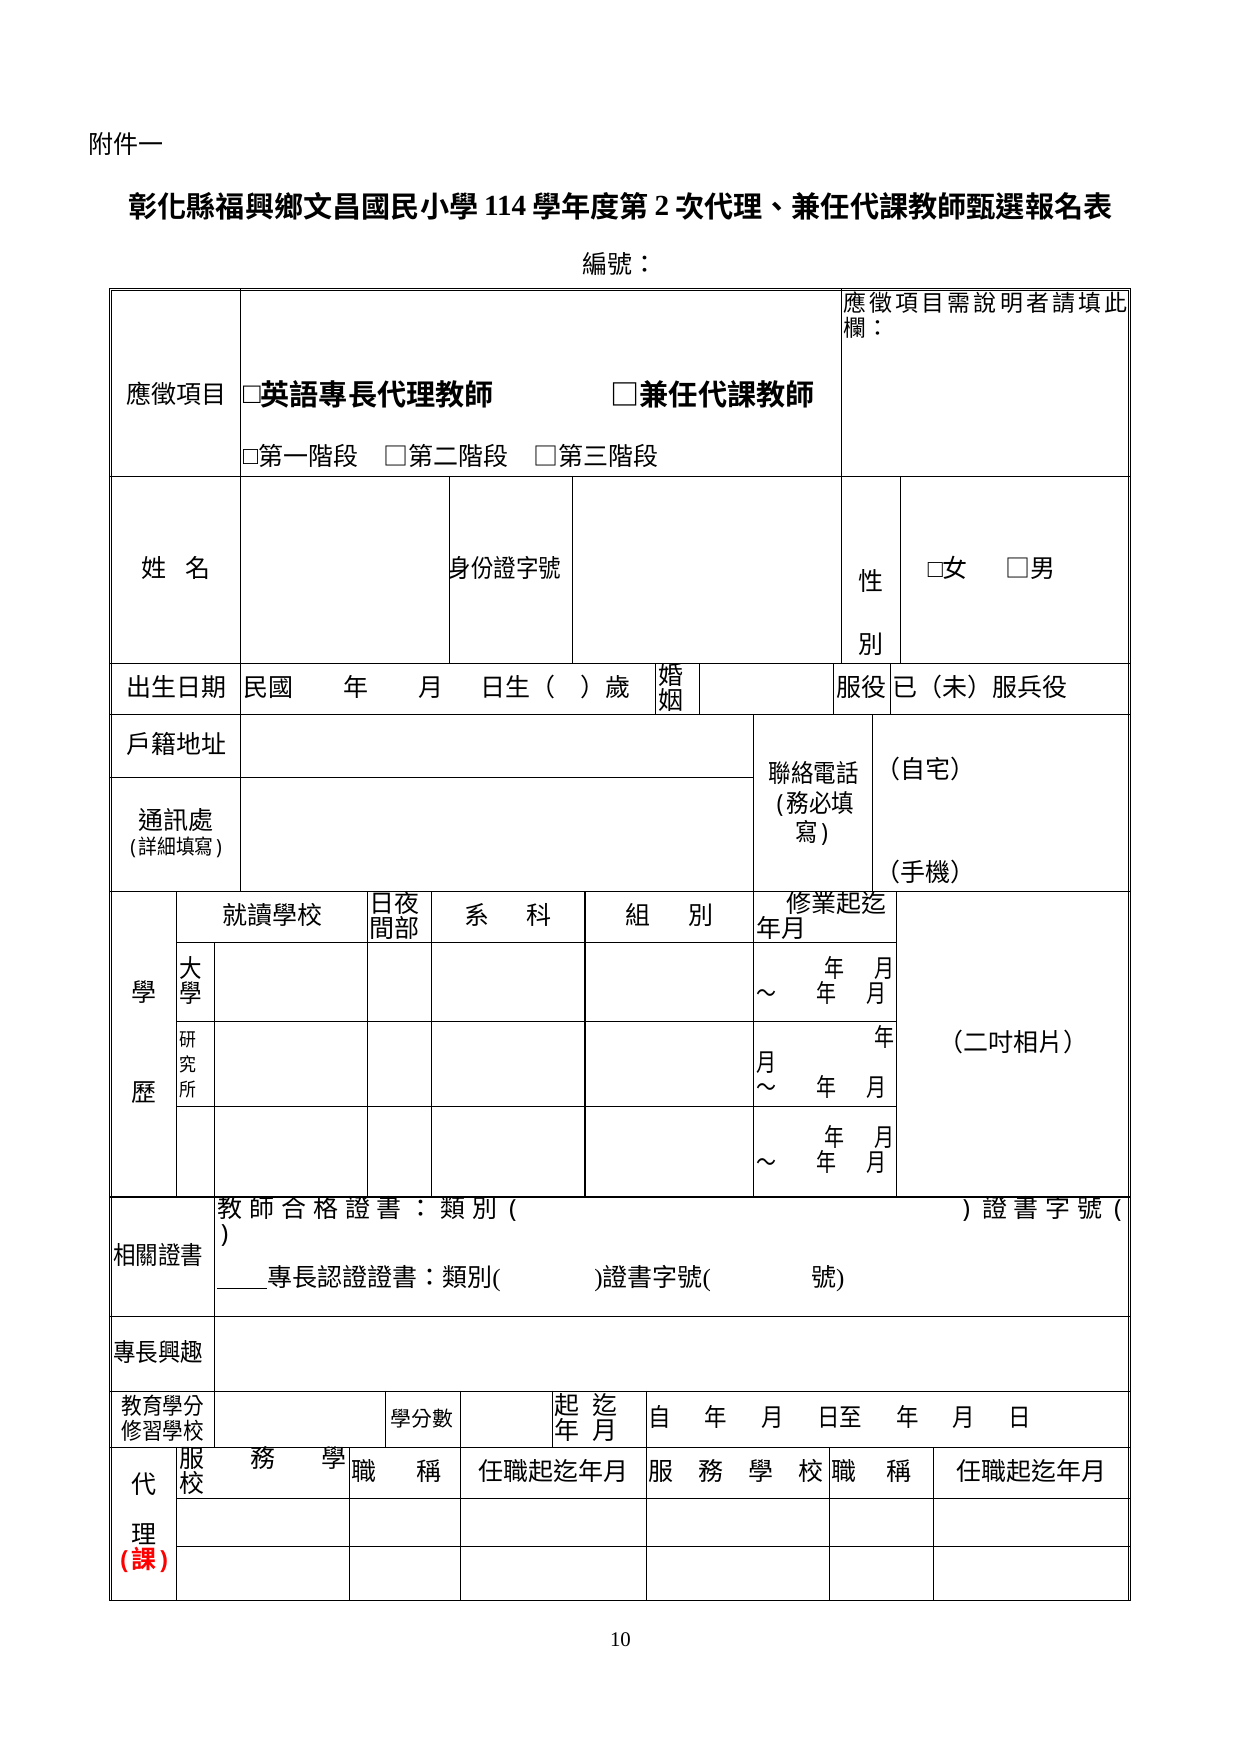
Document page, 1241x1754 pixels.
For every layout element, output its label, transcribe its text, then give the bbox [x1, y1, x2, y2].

table_cell 服役 [834, 664, 890, 714]
table_cell [586, 1022, 753, 1106]
table_cell [350, 1547, 460, 1600]
table_cell [647, 1499, 829, 1546]
table_cell 年 月 ～ 年 月 [754, 1022, 896, 1106]
table_cell [586, 943, 753, 1021]
table_cell [215, 1317, 1128, 1391]
table_cell 組 別 [586, 892, 753, 942]
table_cell 婚 姻 [656, 664, 699, 714]
table_cell 姓 名 [112, 477, 240, 663]
table_cell 戶籍地址 [112, 715, 240, 777]
table_cell 學分數 [386, 1392, 460, 1447]
table_cell 年 月 ～ 年 月 [754, 943, 896, 1021]
table_cell [432, 1107, 584, 1196]
table_cell [368, 943, 431, 1021]
table_cell 年 月 ～ 年 月 [754, 1107, 896, 1196]
table_cell 民國 年 月 日生（ ）歲 [241, 664, 655, 714]
table_cell [177, 1547, 349, 1600]
table_cell 職 稱 [350, 1448, 460, 1498]
table_cell 代 理 (課) 經 歷 [112, 1448, 176, 1600]
table_cell [461, 1392, 552, 1447]
table_cell 性 別 [842, 477, 900, 663]
table_cell [573, 477, 841, 663]
table_cell [432, 1022, 584, 1106]
text 編號： [89, 244, 1152, 281]
table_cell 專長興趣 [112, 1317, 214, 1391]
table_cell [241, 715, 753, 777]
table_cell [934, 1499, 1128, 1546]
table_cell [830, 1499, 933, 1546]
table_cell 日夜 間部 [368, 892, 431, 942]
table_cell 相關證書 [112, 1198, 214, 1316]
table_cell 服 務 學 校 [177, 1448, 349, 1498]
table_header 應徵項目需說明者請填此欄： [842, 291, 1128, 476]
table_header 應徵項目 [112, 291, 240, 476]
table_cell 自 年 月 日至 年 月 日 [647, 1392, 1128, 1447]
table_header □英語專長代理教師 □兼任代課教師 □第一階段 □第二階段 □第三階段 [241, 291, 841, 476]
table_cell 出生日期 [112, 664, 240, 714]
table_cell 已（未）服兵役 [891, 664, 1128, 714]
table_cell 教育學分 修習學校 [112, 1392, 214, 1447]
table_cell （二吋相片） [897, 892, 1128, 1196]
table_cell （自宅） （手機） [873, 715, 1128, 891]
table_cell 教師合格證書：類別( )證書字號( ) 專長認證證書：類別( )證書字號( 號) [215, 1198, 1128, 1316]
table_cell [700, 664, 833, 714]
table_cell [215, 1392, 385, 1447]
text 彰化縣福興鄉文昌國民小學114學年度第2次代理、兼任代課教師甄選報名表 [89, 163, 1152, 226]
table_cell 大學 [177, 943, 214, 1021]
table_cell [934, 1547, 1128, 1600]
table_cell [177, 1107, 214, 1196]
table_cell [432, 943, 584, 1021]
table_cell [461, 1499, 646, 1546]
table_cell 服 務 學 校 [647, 1448, 829, 1498]
table_cell 就讀學校 [177, 892, 367, 942]
table_cell [461, 1547, 646, 1600]
table_cell [368, 1022, 431, 1106]
table_cell 修業起迄年月 [754, 892, 896, 942]
table_cell [215, 943, 367, 1021]
table_cell □女 □男 [901, 477, 1128, 663]
table_cell 聯絡電話 (務必填寫) [754, 715, 872, 891]
table_cell [241, 778, 753, 891]
table_cell [830, 1547, 933, 1600]
table_cell 研究所 [177, 1022, 214, 1106]
table_cell [586, 1107, 753, 1196]
text 附件一 [89, 101, 1152, 163]
table_cell 職 稱 [830, 1448, 933, 1498]
table_cell [368, 1107, 431, 1196]
table_cell [350, 1499, 460, 1546]
table_cell 學 歷 [112, 892, 176, 1196]
table_cell [215, 1107, 367, 1196]
table_cell 通訊處 (詳細填寫) [112, 778, 240, 891]
table_cell 起 迄 年 月 [553, 1392, 646, 1447]
table_cell [241, 477, 449, 663]
table_cell 任職起迄年月 [461, 1448, 646, 1498]
table_cell [215, 1022, 367, 1106]
table_cell 身份證字號 [450, 477, 572, 663]
table_cell [647, 1547, 829, 1600]
table_cell 任職起迄年月 [934, 1448, 1128, 1498]
table_cell 系 科 [432, 892, 584, 942]
table_cell [177, 1499, 349, 1546]
